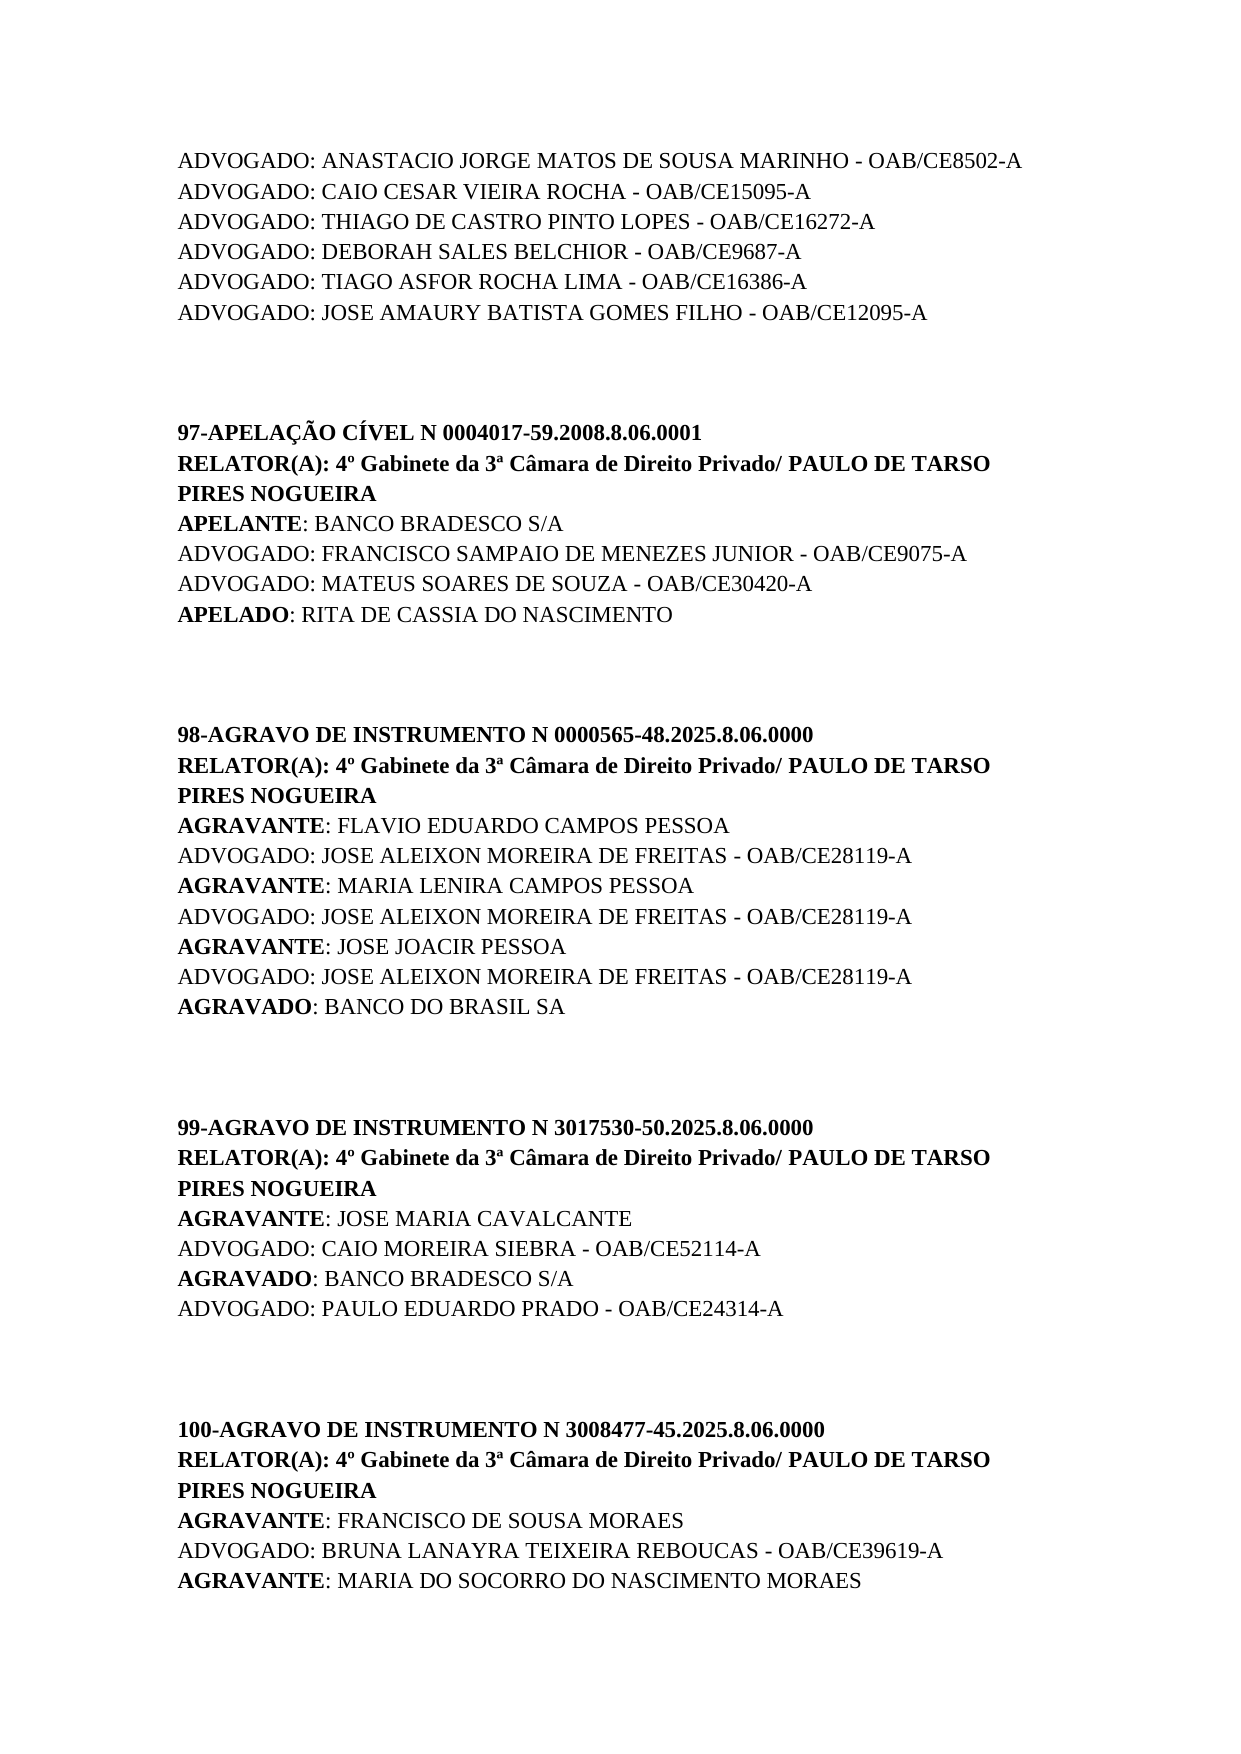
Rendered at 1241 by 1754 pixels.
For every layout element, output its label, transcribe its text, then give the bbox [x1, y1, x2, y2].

text ADVOGADO: ANASTACIO JORGE MATOS DE SOUSA MARINHO - OAB/CE8502-A ADVOGADO: CAIO CESAR VIEIRA ROCHA - OAB/CE15095-A ADVOGADO: THIAGO DE CASTRO PINTO LOPES - OAB/CE16272-A ADVOGADO: DEBORAH SALES BELCHIOR - OAB/CE9687-A ADVOGADO: TIAGO ASFOR ROCHA LIMA - OAB/CE16386-A ADVOGADO: JOSE AMAURY BATISTA GOMES FILHO - OAB/CE12095-A 97-APELAÇÃO CÍVEL N 0004017-59.2008.8.06.0001 RELATOR(A): 4º Gabinete da 3ª Câmara de Direito Privado/ PAULO DE TARSO PIRES NOGUEIRA APELANTE: BANCO BRADESCO S/A ADVOGADO: FRANCISCO SAMPAIO DE MENEZES JUNIOR - OAB/CE9075-A ADVOGADO: MATEUS SOARES DE SOUZA - OAB/CE30420-A APELADO: RITA DE CASSIA DO NASCIMENTO 98-AGRAVO DE INSTRUMENTO N 0000565-48.2025.8.06.0000 RELATOR(A): 4º Gabinete da 3ª Câmara de Direito Privado/ PAULO DE TARSO PIRES NOGUEIRA AGRAVANTE: FLAVIO EDUARDO CAMPOS PESSOA ADVOGADO: JOSE ALEIXON MOREIRA DE FREITAS - OAB/CE28119-A AGRAVANTE: MARIA LENIRA CAMPOS PESSOA ADVOGADO: JOSE ALEIXON MOREIRA DE FREITAS - OAB/CE28119-A AGRAVANTE: JOSE JOACIR PESSOA ADVOGADO: JOSE ALEIXON MOREIRA DE FREITAS - OAB/CE28119-A AGRAVADO: BANCO DO BRASIL SA 99-AGRAVO DE INSTRUMENTO N 3017530-50.2025.8.06.0000 RELATOR(A): 4º Gabinete da 3ª Câmara de Direito Privado/ PAULO DE TARSO PIRES NOGUEIRA AGRAVANTE: JOSE MARIA CAVALCANTE ADVOGADO: CAIO MOREIRA SIEBRA - OAB/CE52114-A AGRAVADO: BANCO BRADESCO S/A ADVOGADO: PAULO EDUARDO PRADO - OAB/CE24314-A 100-AGRAVO DE INSTRUMENTO N 3008477-45.2025.8.06.0000 RELATOR(A): 4º Gabinete da 3ª Câmara de Direito Privado/ PAULO DE TARSO PIRES NOGUEIRA AGRAVANTE: FRANCISCO DE SOUSA MORAES ADVOGADO: BRUNA LANAYRA TEIXEIRA REBOUCAS - OAB/CE39619-A AGRAVANTE: MARIA DO SOCORRO DO NASCIMENTO MORAES [177, 148, 1063, 1594]
